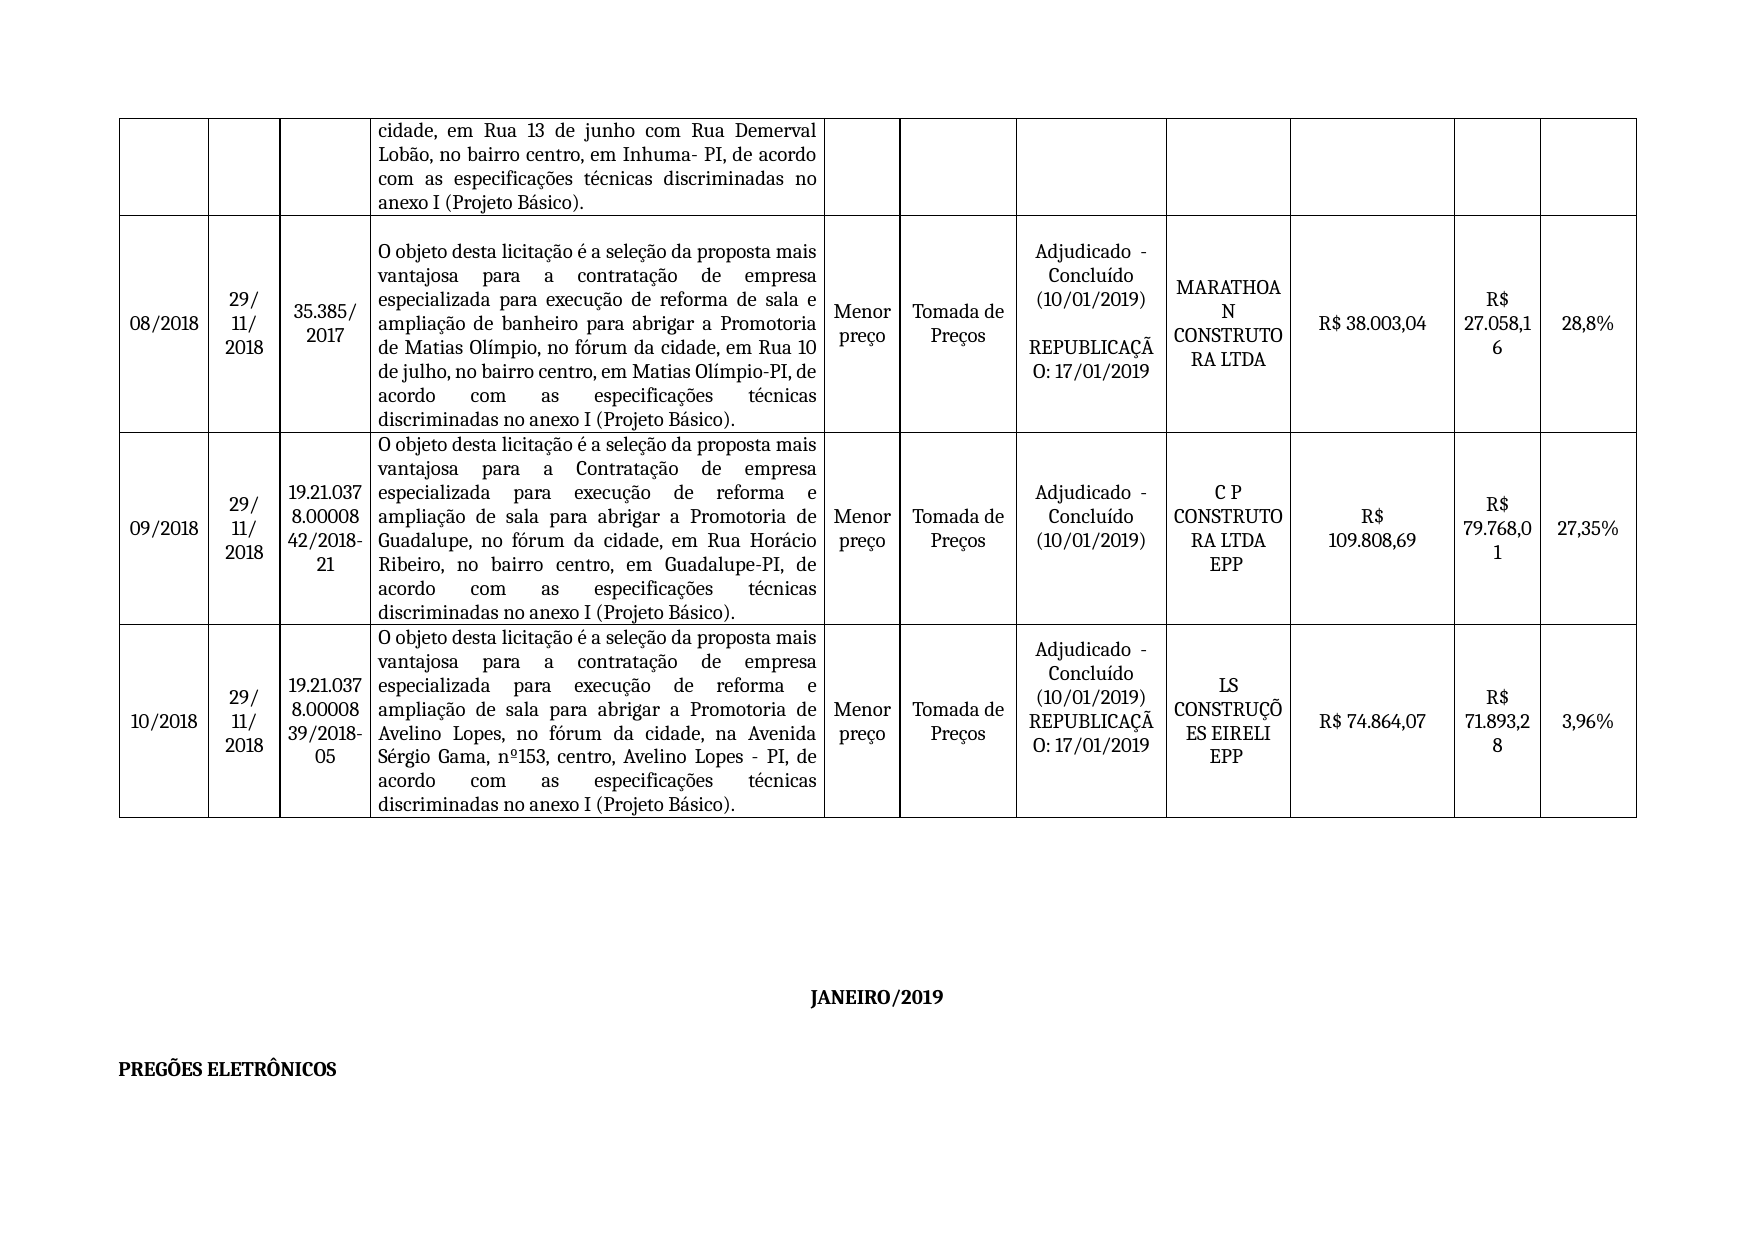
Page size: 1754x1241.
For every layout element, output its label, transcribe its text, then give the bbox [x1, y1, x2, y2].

table_cell Adjudicado - Concluído (10/01/2019) [1017, 433, 1166, 624]
table_cell [1017, 119, 1166, 215]
table_cell O objeto desta licitação é a seleção da proposta mais vantajosa para a contratação de empresa especializada para execução de reforma e ampliação de sala para abrigar a Promotoria de Avelino Lopes, no fórum da cidade, na Avenida Sérgio Gama, nº153, centro, Avelino Lopes - PI, de acordo com as especificações técnicas discriminadas no anexo I (Projeto Básico). [371, 625, 824, 817]
table_cell 29/ 11/ 2018 [209, 433, 279, 624]
table_cell R$ 71.893,28 [1455, 625, 1540, 817]
table_cell 08/2018 [120, 216, 208, 432]
table_cell Adjudicado - Concluído (10/01/2019) REPUBLICAÇÃO: 17/01/2019 [1017, 216, 1166, 432]
table_cell 29/ 11/ 2018 [209, 625, 279, 817]
table_cell C P CONSTRUTORA LTDA EPP [1167, 433, 1290, 624]
table_cell [901, 119, 1016, 215]
table_cell Tomada de Preços [901, 216, 1016, 432]
table_cell [1541, 119, 1636, 215]
table_cell cidade, em Rua 13 de junho com Rua Demerval Lobão, no bairro centro, em Inhuma- PI, de acordo com as especificações técnicas discriminadas no anexo I (Projeto Básico). [371, 119, 824, 215]
table_cell 19.21.0378.0000839/2018-05 [281, 625, 370, 817]
table_cell O objeto desta licitação é a seleção da proposta mais vantajosa para a Contratação de empresa especializada para execução de reforma e ampliação de sala para abrigar a Promotoria de Guadalupe, no fórum da cidade, em Rua Horácio Ribeiro, no bairro centro, em Guadalupe-PI, de acordo com as especificações técnicas discriminadas no anexo I (Projeto Básico). [371, 433, 824, 624]
table_cell Menor preço [825, 216, 899, 432]
table_cell R$ 38.003,04 [1291, 216, 1454, 432]
table_cell 10/2018 [120, 625, 208, 817]
table_cell O objeto desta licitação é a seleção da proposta mais vantajosa para a contratação de empresa especializada para execução de reforma de sala e ampliação de banheiro para abrigar a Promotoria de Matias Olímpio, no fórum da cidade, em Rua 10 de julho, no bairro centro, em Matias Olímpio-PI, de acordo com as especificações técnicas discriminadas no anexo I (Projeto Básico). [371, 216, 824, 432]
text JANEIRO/2019 [118, 986, 1636, 1010]
table_cell Adjudicado - Concluído (10/01/2019) REPUBLICAÇÃO: 17/01/2019 [1017, 625, 1166, 817]
table_cell R$ 74.864,07 [1291, 625, 1454, 817]
table_cell MARATHOAN CONSTRUTORA LTDA [1167, 216, 1290, 432]
table_cell 09/2018 [120, 433, 208, 624]
table_cell 19.21.0378.0000842/2018-21 [281, 433, 370, 624]
table_cell 29/ 11/ 2018 [209, 216, 279, 432]
table_cell R$ 109.808,69 [1291, 433, 1454, 624]
table_cell [209, 119, 279, 215]
table_cell 35.385/ 2017 [281, 216, 370, 432]
table_cell Menor preço [825, 625, 899, 817]
table_cell Menor preço [825, 433, 899, 624]
table_cell 28,8% [1541, 216, 1636, 432]
table_cell Tomada de Preços [901, 433, 1016, 624]
table_cell 27,35% [1541, 433, 1636, 624]
table_cell [825, 119, 899, 215]
text PREGÕES ELETRÔNICOS [118, 1058, 1636, 1082]
table_cell [120, 119, 208, 215]
table_cell R$ 27.058,16 [1455, 216, 1540, 432]
table_cell [1167, 119, 1290, 215]
table_cell [281, 119, 370, 215]
table_cell Tomada de Preços [901, 625, 1016, 817]
table_cell R$ 79.768,01 [1455, 433, 1540, 624]
table_cell LS CONSTRUÇÕES EIRELI EPP [1167, 625, 1290, 817]
table_cell 3,96% [1541, 625, 1636, 817]
table_cell [1455, 119, 1540, 215]
table_cell [1291, 119, 1454, 215]
